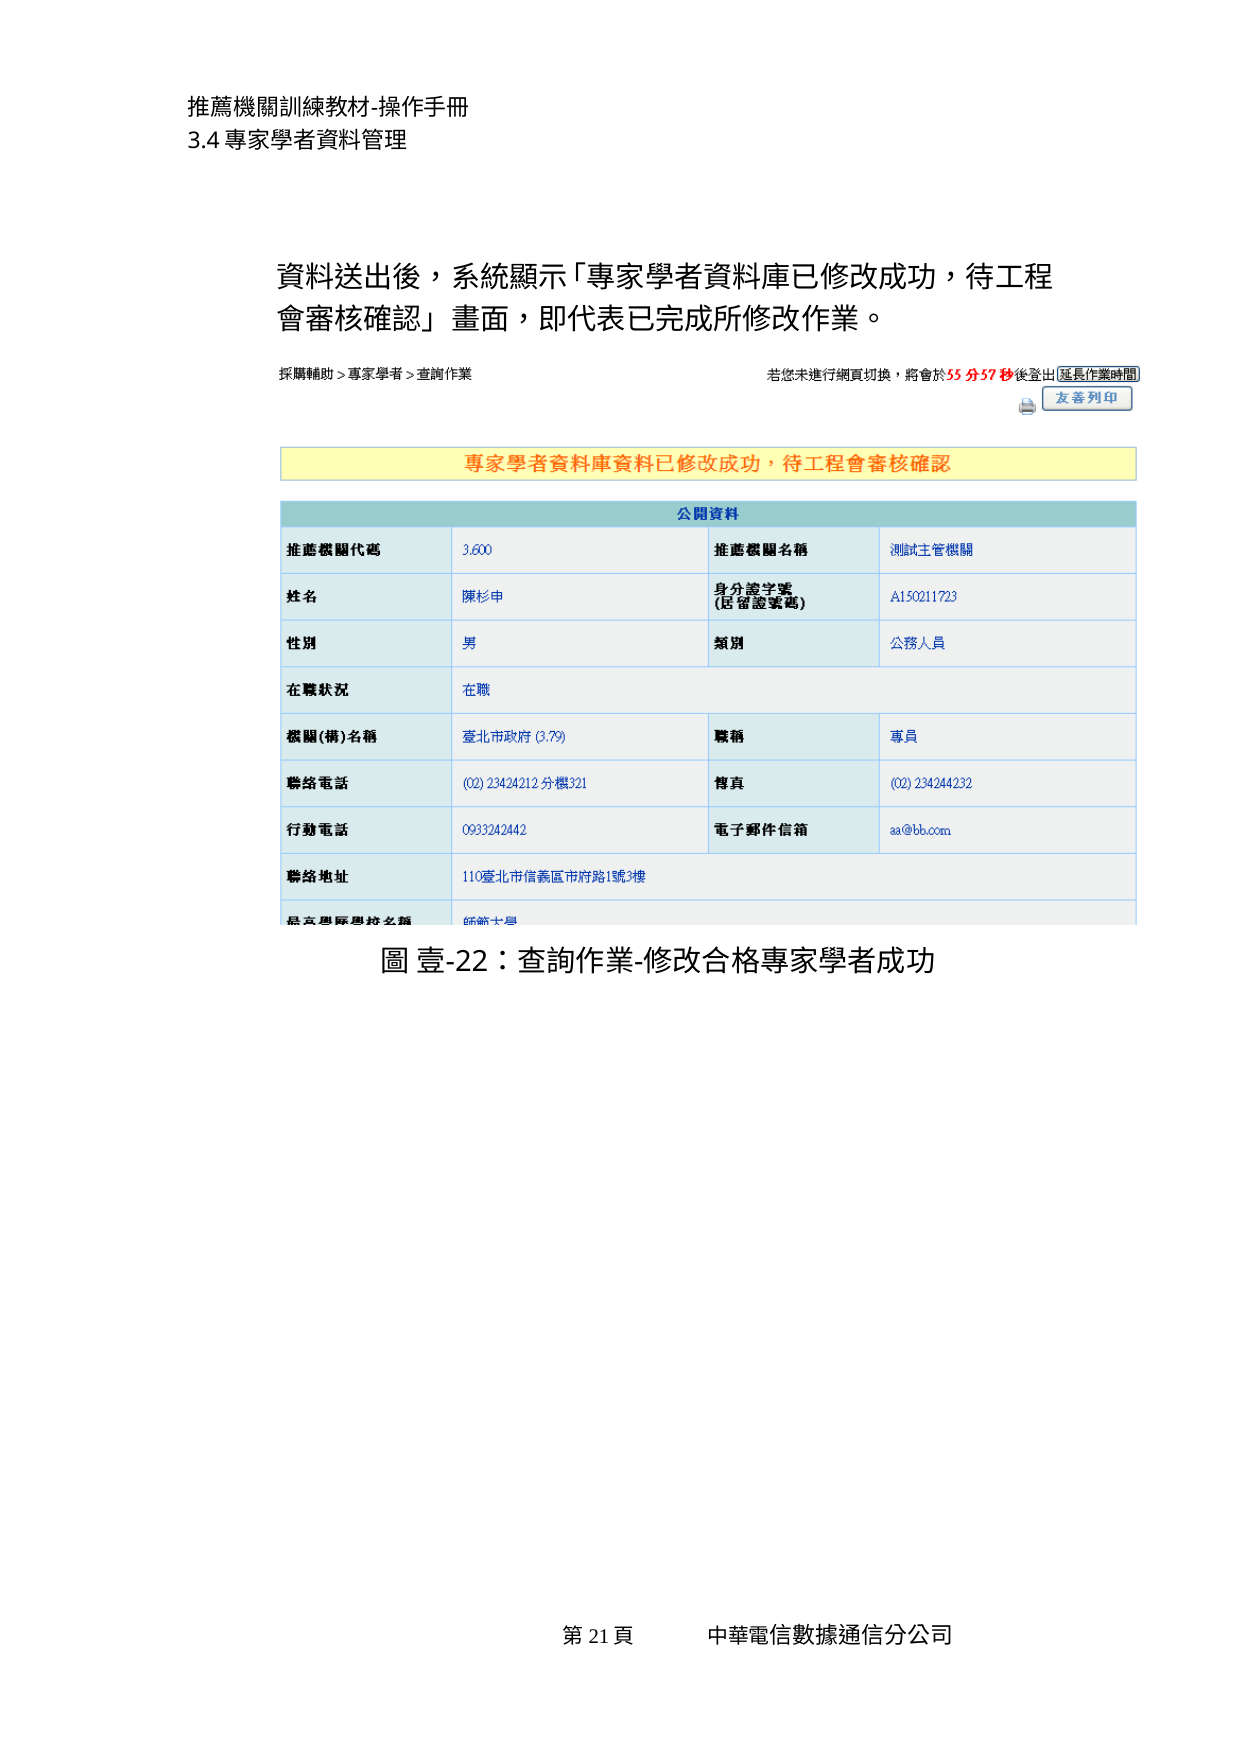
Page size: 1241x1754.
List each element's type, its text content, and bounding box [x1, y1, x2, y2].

text 資料送出後，系統顯示「專家學者資料庫已修改成功，待工程會審核確認」畫面，即代表已完成所修改作業。 [276, 254, 1053, 338]
text 圖 壹‑22：查詢作業-修改合格專家學者成功 [262, 937, 1053, 979]
picture [276, 363, 1142, 925]
